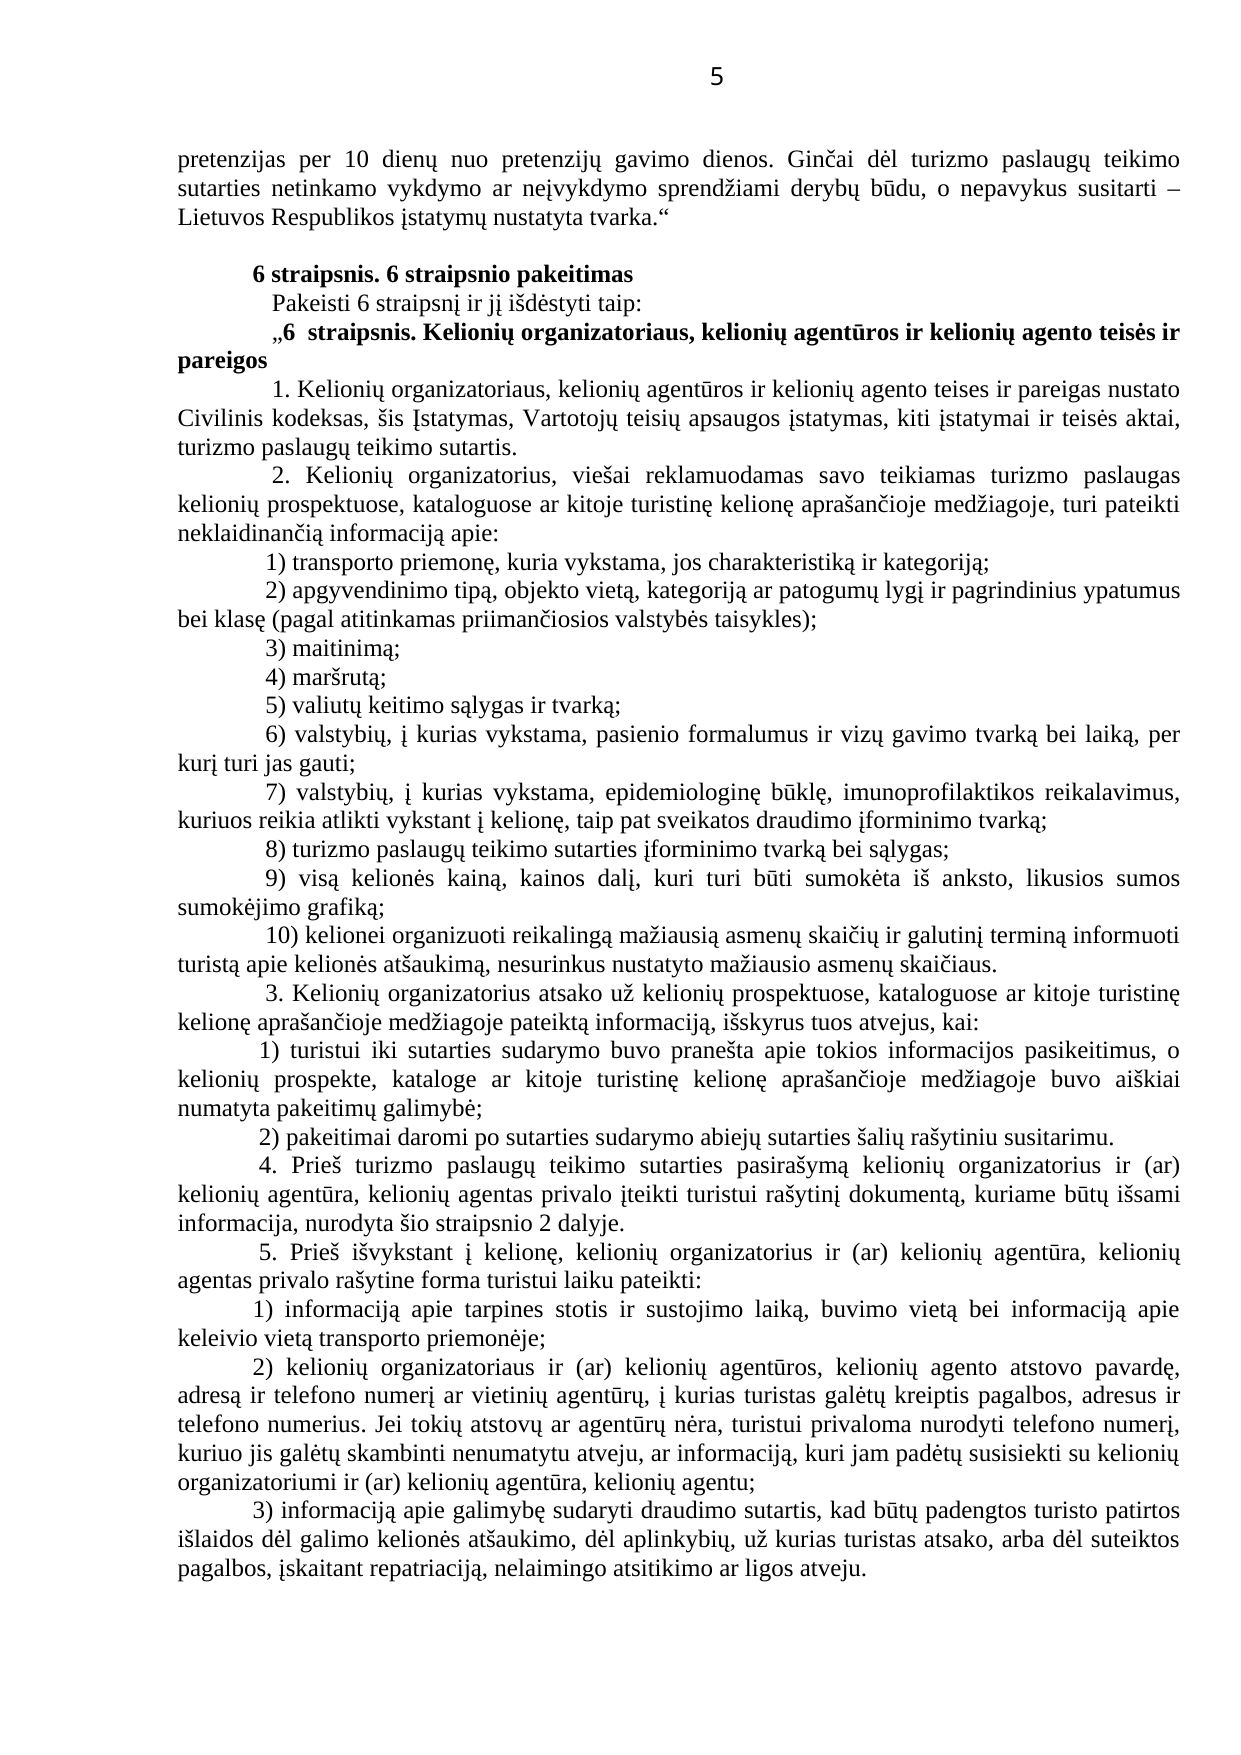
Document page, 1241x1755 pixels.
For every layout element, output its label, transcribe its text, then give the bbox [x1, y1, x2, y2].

text 2) pakeitimai daromi po sutarties sudarymo abiejų sutarties šalių rašytiniu susitarimu. [177, 1122, 1181, 1150]
text 5. Prieš išvykstant į kelionę, kelionių organizatorius ir (ar) kelionių agentūra, kelionių agentas privalo rašytine forma turistui laiku pateikti: [177, 1237, 1181, 1294]
text 10) kelionei organizuoti reikalingą mažiausią asmenų skaičių ir galutinį terminą informuoti turistą apie kelionės atšaukimą, nesurinkus nustatyto mažiausio asmenų skaičiaus. [177, 920, 1181, 978]
text 1) turistui iki sutarties sudarymo buvo pranešta apie tokios informacijos pasikeitimus, o kelionių prospekte, kataloge ar kitoje turistinę kelionę aprašančioje medžiagoje buvo aiškiai numatyta pakeitimų galimybė; [177, 1035, 1181, 1122]
text 3. Kelionių organizatorius atsako už kelionių prospektuose, kataloguose ar kitoje turistinę kelionę aprašančioje medžiagoje pateiktą informaciją, išskyrus tuos atvejus, kai: [177, 978, 1181, 1035]
text 6 straipsnis. 6 straipsnio pakeitimas [177, 259, 1181, 288]
text 3) maitinimą; [177, 633, 1181, 662]
text 9) visą kelionės kainą, kainos dalį, kuri turi būti sumokėta iš anksto, likusios sumos sumokėjimo grafiką; [177, 863, 1181, 920]
text 5) valiutų keitimo sąlygas ir tvarką; [177, 690, 1181, 719]
text 1) informaciją apie tarpines stotis ir sustojimo laiką, buvimo vietą bei informaciją apie keleivio vietą transporto priemonėje; [177, 1294, 1181, 1352]
text 6) valstybių, į kurias vykstama, pasienio formalumus ir vizų gavimo tvarką bei laiką, per kurį turi jas gauti; [177, 719, 1181, 777]
text Pakeisti 6 straipsnį ir jį išdėstyti taip: [252, 288, 1181, 317]
text 2. Kelionių organizatorius, viešai reklamuodamas savo teikiamas turizmo paslaugas kelionių prospektuose, kataloguose ar kitoje turistinę kelionę aprašančioje medžiagoje, turi pateikti neklaidinančią informaciją apie: [177, 460, 1181, 547]
text 2) kelionių organizatoriaus ir (ar) kelionių agentūros, kelionių agento atstovo pavardę, adresą ir telefono numerį ar vietinių agentūrų, į kurias turistas galėtų kreiptis pagalbos, adresus ir telefono numerius. Jei tokių atstovų ar agentūrų nėra, turistui privaloma nurodyti telefono numerį, kuriuo jis galėtų skambinti nenumatytu atveju, ar informaciją, kuri jam padėtų susisiekti su kelionių organizatoriumi ir (ar) kelionių agentūra, kelionių agentu; [177, 1352, 1181, 1495]
text 7) valstybių, į kurias vykstama, epidemiologinę būklę, imunoprofilaktikos reikalavimus, kuriuos reikia atlikti vykstant į kelionę, taip pat sveikatos draudimo įforminimo tvarką; [177, 777, 1181, 834]
text 4. Prieš turizmo paslaugų teikimo sutarties pasirašymą kelionių organizatorius ir (ar) kelionių agentūra, kelionių agentas privalo įteikti turistui rašytinį dokumentą, kuriame būtų išsami informacija, nurodyta šio straipsnio 2 dalyje. [177, 1150, 1181, 1237]
text pretenzijas per 10 dienų nuo pretenzijų gavimo dienos. Ginčai dėl turizmo paslaugų teikimo sutarties netinkamo vykdymo ar neįvykdymo sprendžiami derybų būdu, o nepavykus susitarti – Lietuvos Respublikos įstatymų nustatyta tvarka.“ [177, 144, 1181, 230]
text 4) maršrutą; [177, 662, 1181, 690]
text 3) informaciją apie galimybę sudaryti draudimo sutartis, kad būtų padengtos turisto patirtos išlaidos dėl galimo kelionės atšaukimo, dėl aplinkybių, už kurias turistas atsako, arba dėl suteiktos pagalbos, įskaitant repatriaciją, nelaimingo atsitikimo ar ligos atveju. [177, 1495, 1181, 1582]
text 1. Kelionių organizatoriaus, kelionių agentūros ir kelionių agento teises ir pareigas nustato Civilinis kodeksas, šis Įstatymas, Vartotojų teisių apsaugos įstatymas, kiti įstatymai ir teisės aktai, turizmo paslaugų teikimo sutartis. [177, 374, 1181, 460]
text 1) transporto priemonę, kuria vykstama, jos charakteristiką ir kategoriją; [177, 547, 1181, 575]
text „6 straipsnis. Kelionių organizatoriaus, kelionių agentūros ir kelionių agento teisės ir pareigos [177, 317, 1181, 374]
text 8) turizmo paslaugų teikimo sutarties įforminimo tvarką bei sąlygas; [177, 834, 1181, 863]
text 2) apgyvendinimo tipą, objekto vietą, kategoriją ar patogumų lygį ir pagrindinius ypatumus bei klasę (pagal atitinkamas priimančiosios valstybės taisykles); [177, 575, 1181, 633]
